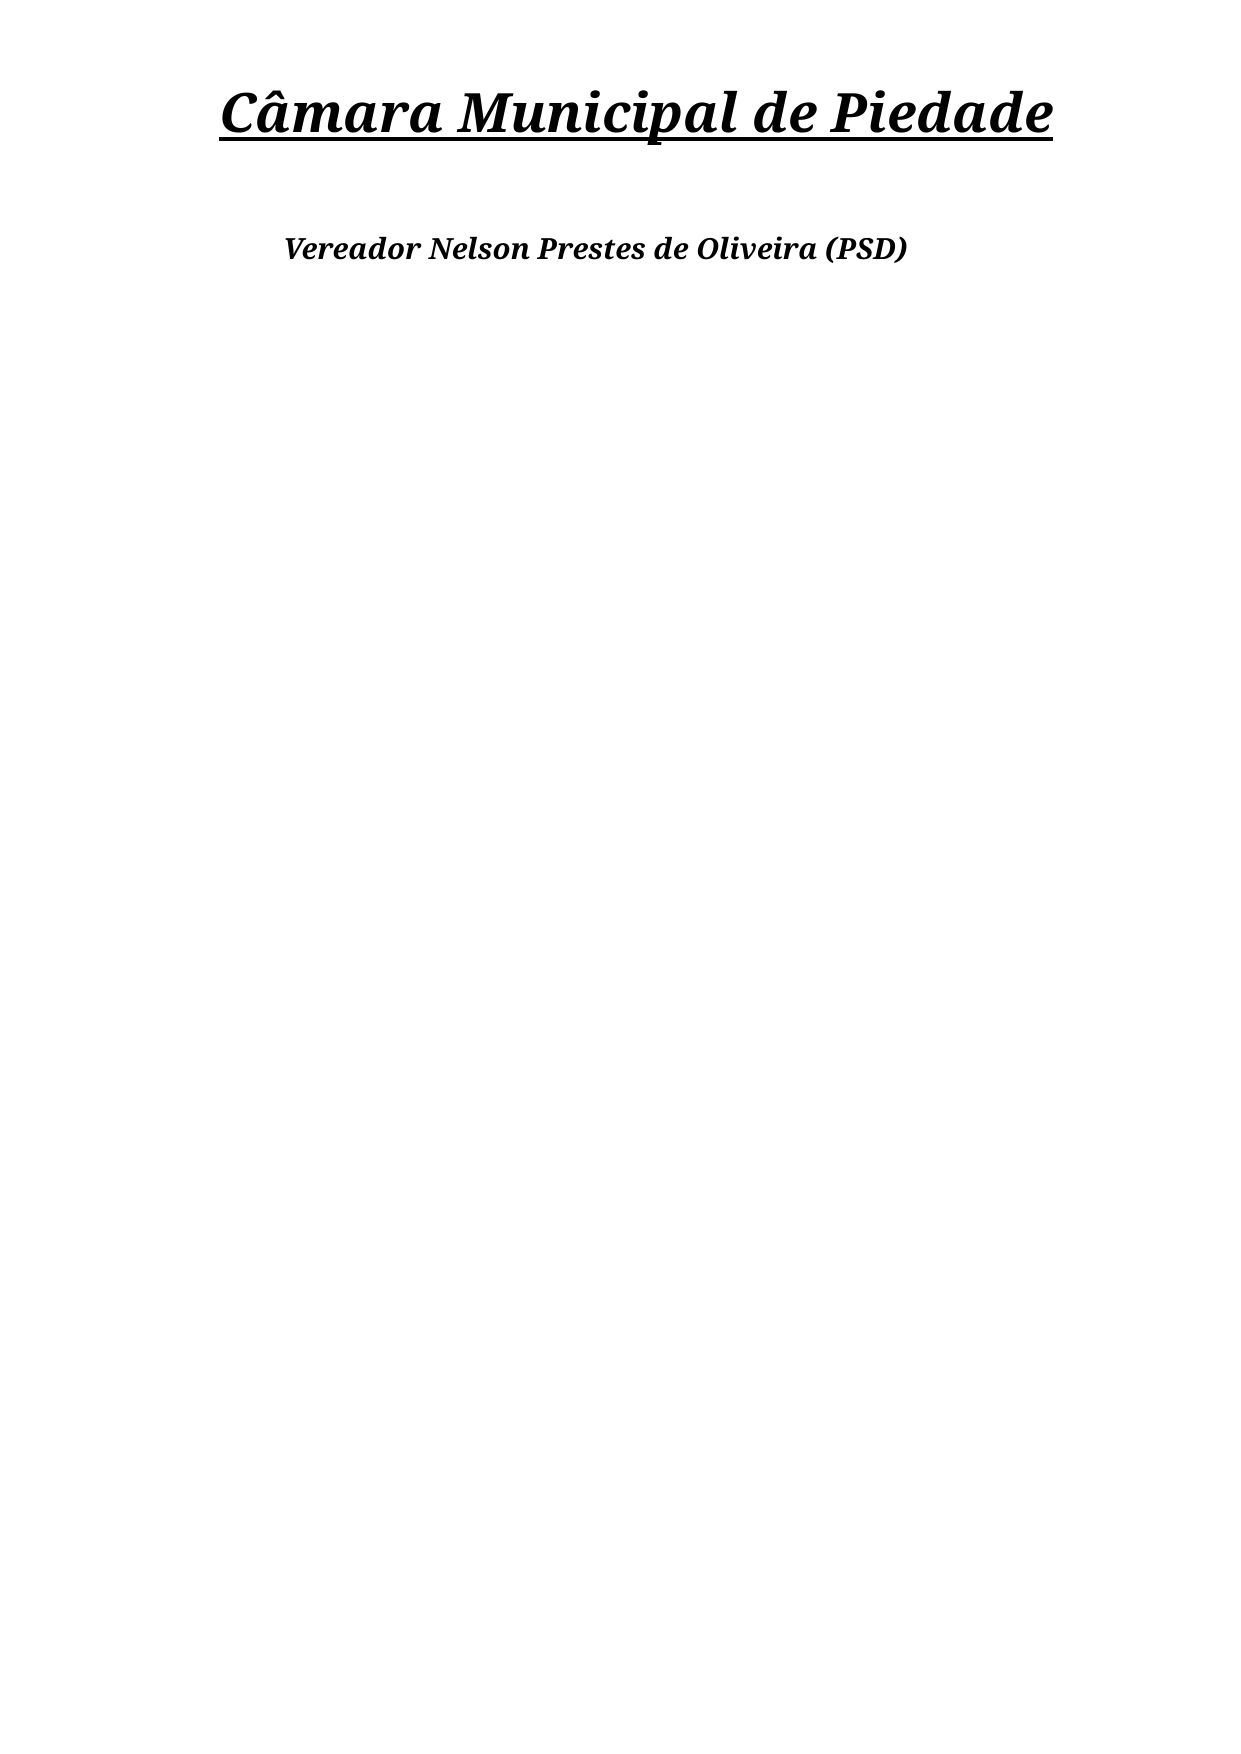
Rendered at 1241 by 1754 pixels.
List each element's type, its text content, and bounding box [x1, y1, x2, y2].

text Vereador Nelson Prestes de Oliveira (PSD) [155, 228, 1123, 268]
